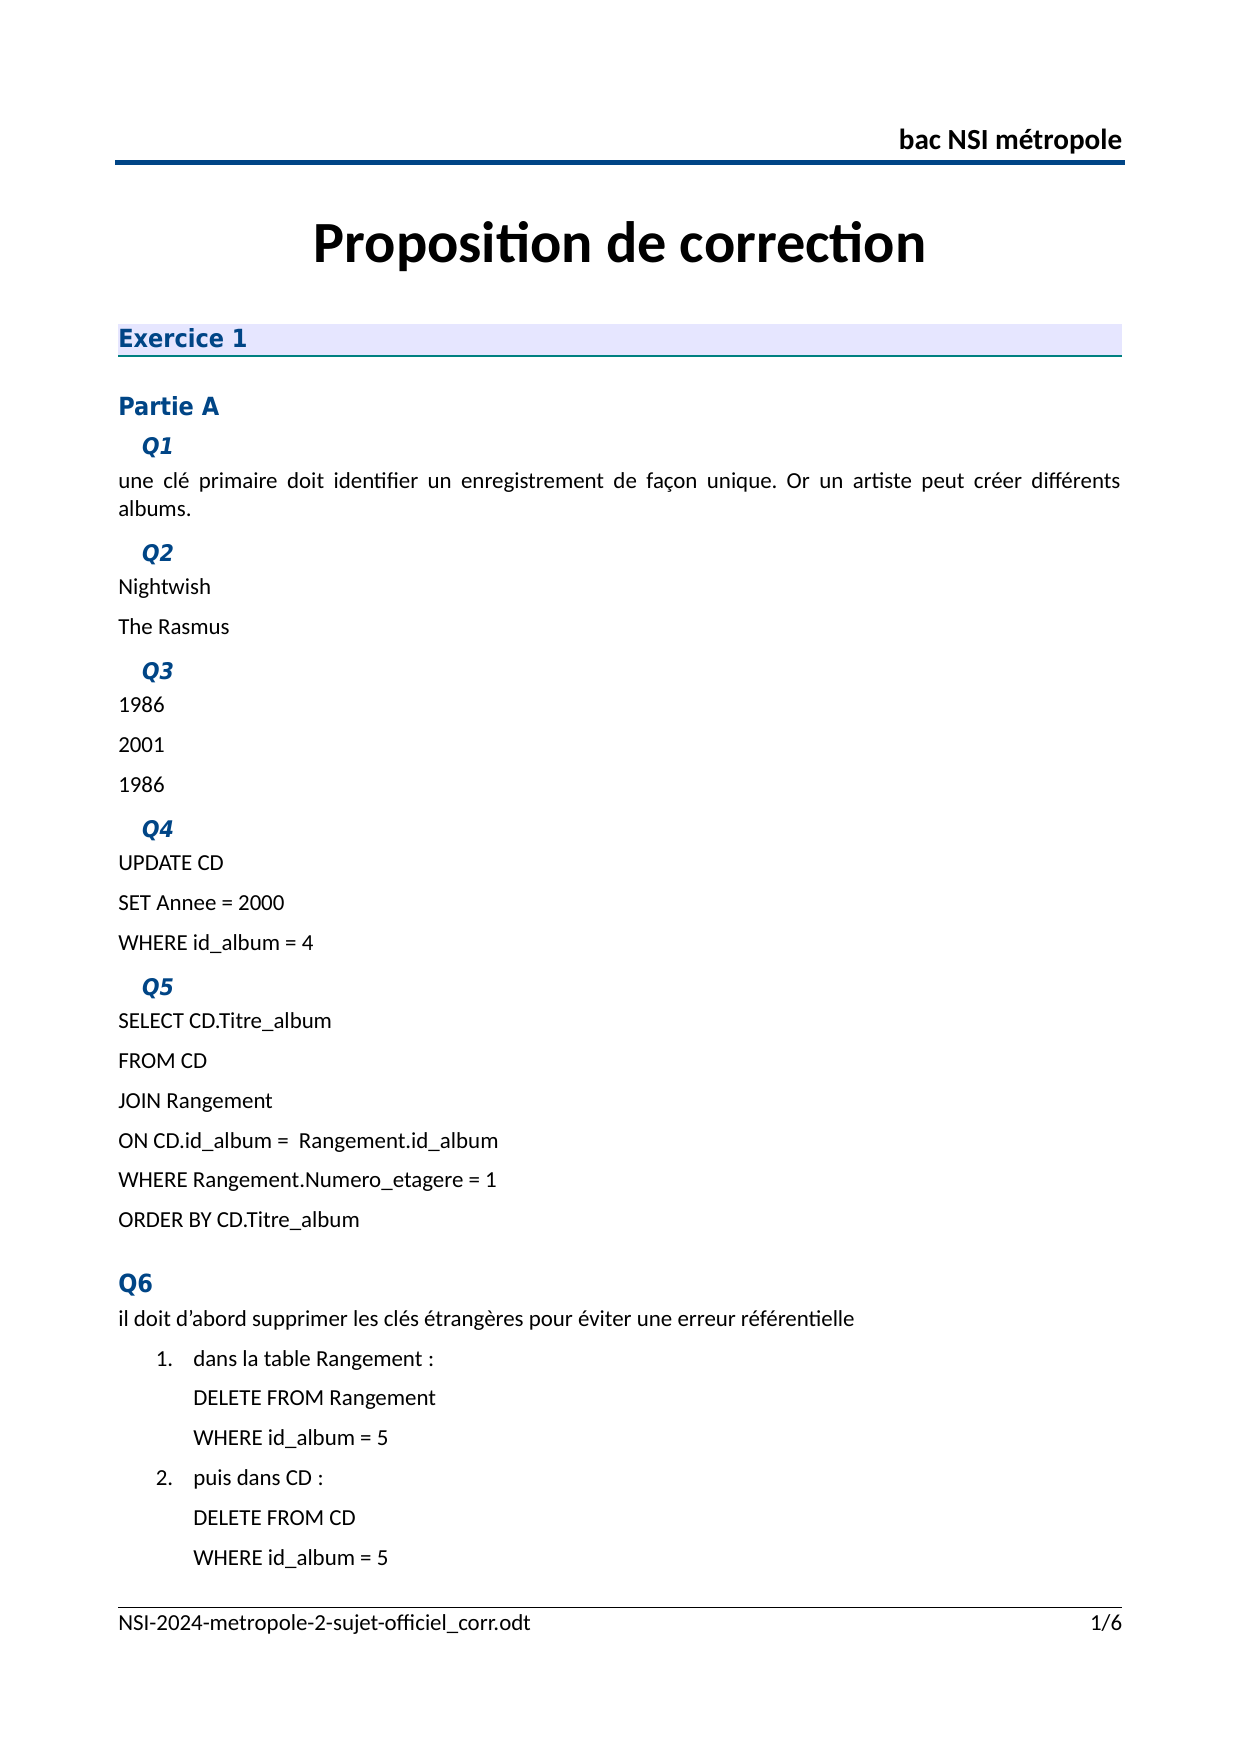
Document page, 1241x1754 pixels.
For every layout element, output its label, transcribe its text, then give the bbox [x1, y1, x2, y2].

list dans la table Rangement : [156, 1344, 1122, 1372]
list DELETE FROM CD [156, 1503, 1122, 1531]
text ON CD.id_album = Rangement.id_album [118, 1126, 1122, 1154]
subtitle Q6 [118, 1269, 1122, 1298]
text WHERE Rangement.Numero_etagere = 1 [118, 1166, 1122, 1193]
text 1986 [118, 770, 1122, 798]
text une clé primaire doit identifier un enregistrement de façon unique. Or un artiste peut créer différents albums. [118, 466, 1122, 522]
text Nightwish [118, 572, 1122, 600]
text JOIN Rangement [118, 1086, 1122, 1114]
text SET Annee = 2000 [118, 888, 1122, 916]
list WHERE id_album = 5 [156, 1423, 1122, 1451]
subtitle Partie A [118, 392, 1122, 422]
text WHERE id_album = 4 [118, 928, 1122, 956]
text The Rasmus [118, 612, 1122, 640]
subtitle Exercice 1 [118, 324, 1122, 355]
list DELETE FROM Rangement [156, 1383, 1122, 1411]
text 2001 [118, 730, 1122, 758]
subtitle Q2 [142, 540, 1122, 566]
text UPDATE CD [118, 848, 1122, 876]
subtitle Q4 [142, 816, 1122, 842]
subtitle Q5 [142, 974, 1122, 1000]
subtitle Q1 [142, 433, 1122, 460]
list WHERE id_album = 5 [156, 1543, 1122, 1571]
text 1986 [118, 691, 1122, 718]
list puis dans CD : [156, 1463, 1122, 1491]
text il doit d’abord supprimer les clés étrangères pour éviter une erreur référentielle [118, 1304, 1122, 1332]
title Proposition de correction [118, 206, 1122, 277]
subtitle Q3 [142, 658, 1122, 684]
text FROM CD [118, 1046, 1122, 1074]
text ORDER BY CD.Titre_album [118, 1205, 1122, 1233]
text SELECT CD.Titre_album [118, 1006, 1122, 1034]
